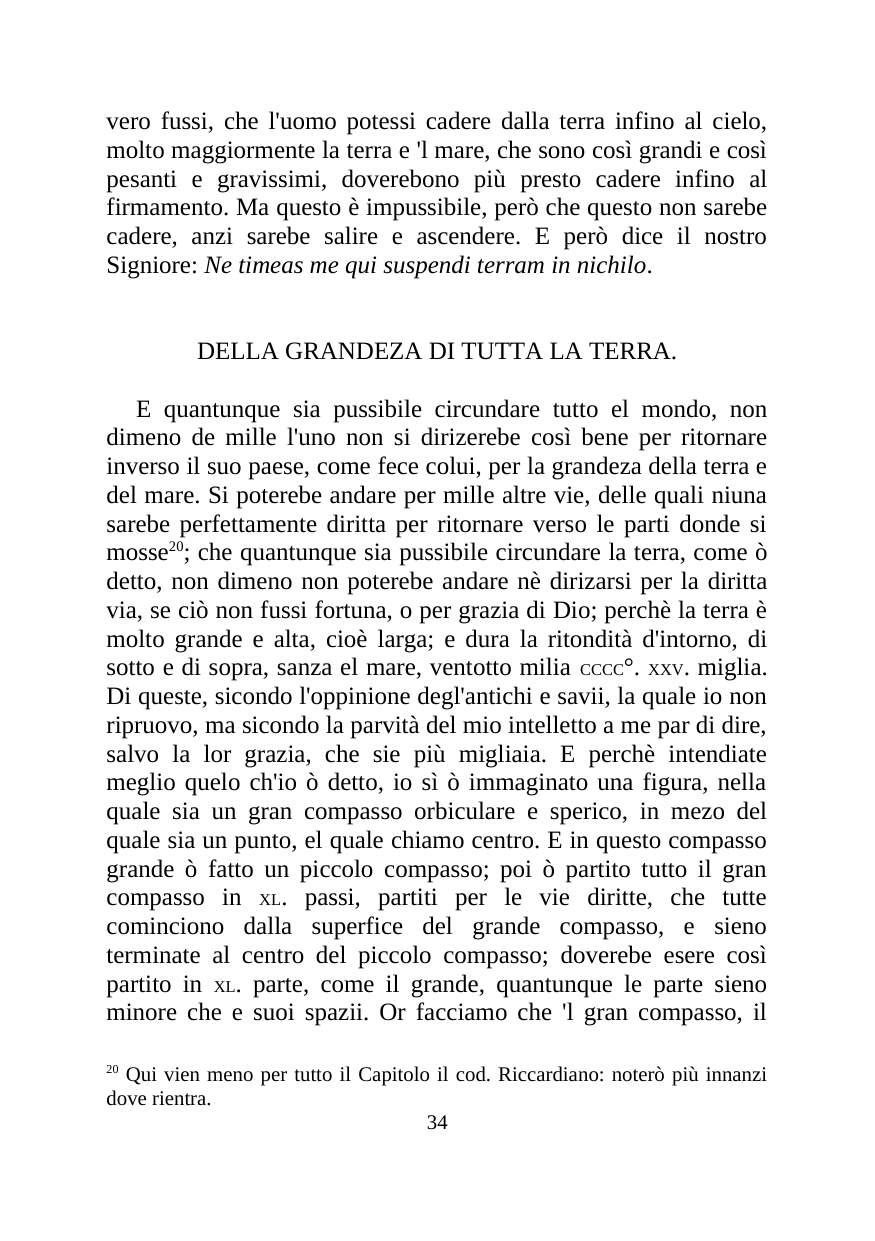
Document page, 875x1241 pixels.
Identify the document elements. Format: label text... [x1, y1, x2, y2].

text Qui vien meno per tutto il Capitolo il cod. Riccardiano: noterò più innanzi dove rientra. [106, 1062, 768, 1110]
text vero fussi, che l'uomo potessi cadere dalla terra infino al cielo, molto maggiormente la terra e 'l mare, che sono così grandi e così pesanti e gravissimi, doverebono più presto cadere infino al firmamento. Ma questo è impussibile, però che questo non sarebe cadere, anzi sarebe salire e ascendere. E però dice il nostro Signiore: Ne timeas me qui suspendi terram in nichilo. [106, 106, 768, 279]
text E quantunque sia pussibile circundare tutto el mondo, non dimeno de mille l'uno non si dirizerebe così bene per ritornare inverso il suo paese, come fece colui, per la grandeza della terra e del mare. Si poterebe andare per mille altre vie, delle quali niuna sarebe perfettamente diritta per ritornare verso le parti donde si mosse; che quantunque sia pussibile circundare la terra, come ò detto, non dimeno non poterebe andare nè dirizarsi per la diritta via, se ciò non fussi fortuna, o per grazia di Dio; perchè la terra è molto grande e alta, cioè larga; e dura la ritondità d'intorno, di sotto e di sopra, sanza el mare, ventotto milia cccc°. xxv. miglia. Di queste, sicondo l'oppinione degl'antichi e savii, la quale io non ripruovo, ma sicondo la parvità del mio intelletto a me par di dire, salvo la lor grazia, che sie più migliaia. E perchè intendiate meglio quelo ch'io ò detto, io sì ò immaginato una figura, nella quale sia un gran compasso orbiculare e sperico, in mezo del quale sia un punto, el quale chiamo centro. E in questo compasso grande ò fatto un piccolo compasso; poi ò partito tutto il gran compasso in xl. passi, partiti per le vie diritte, che tutte cominciono dalla superfice del grande compasso, e sieno terminate al centro del piccolo compasso; doverebe esere così partito in xl. parte, come il grande, quantunque le parte sieno minore che e suoi spazii. Or facciamo che 'l gran compasso, il [106, 394, 768, 1026]
text DELLA GRANDEZA DI TUTTA LA TERRA. [106, 336, 768, 365]
